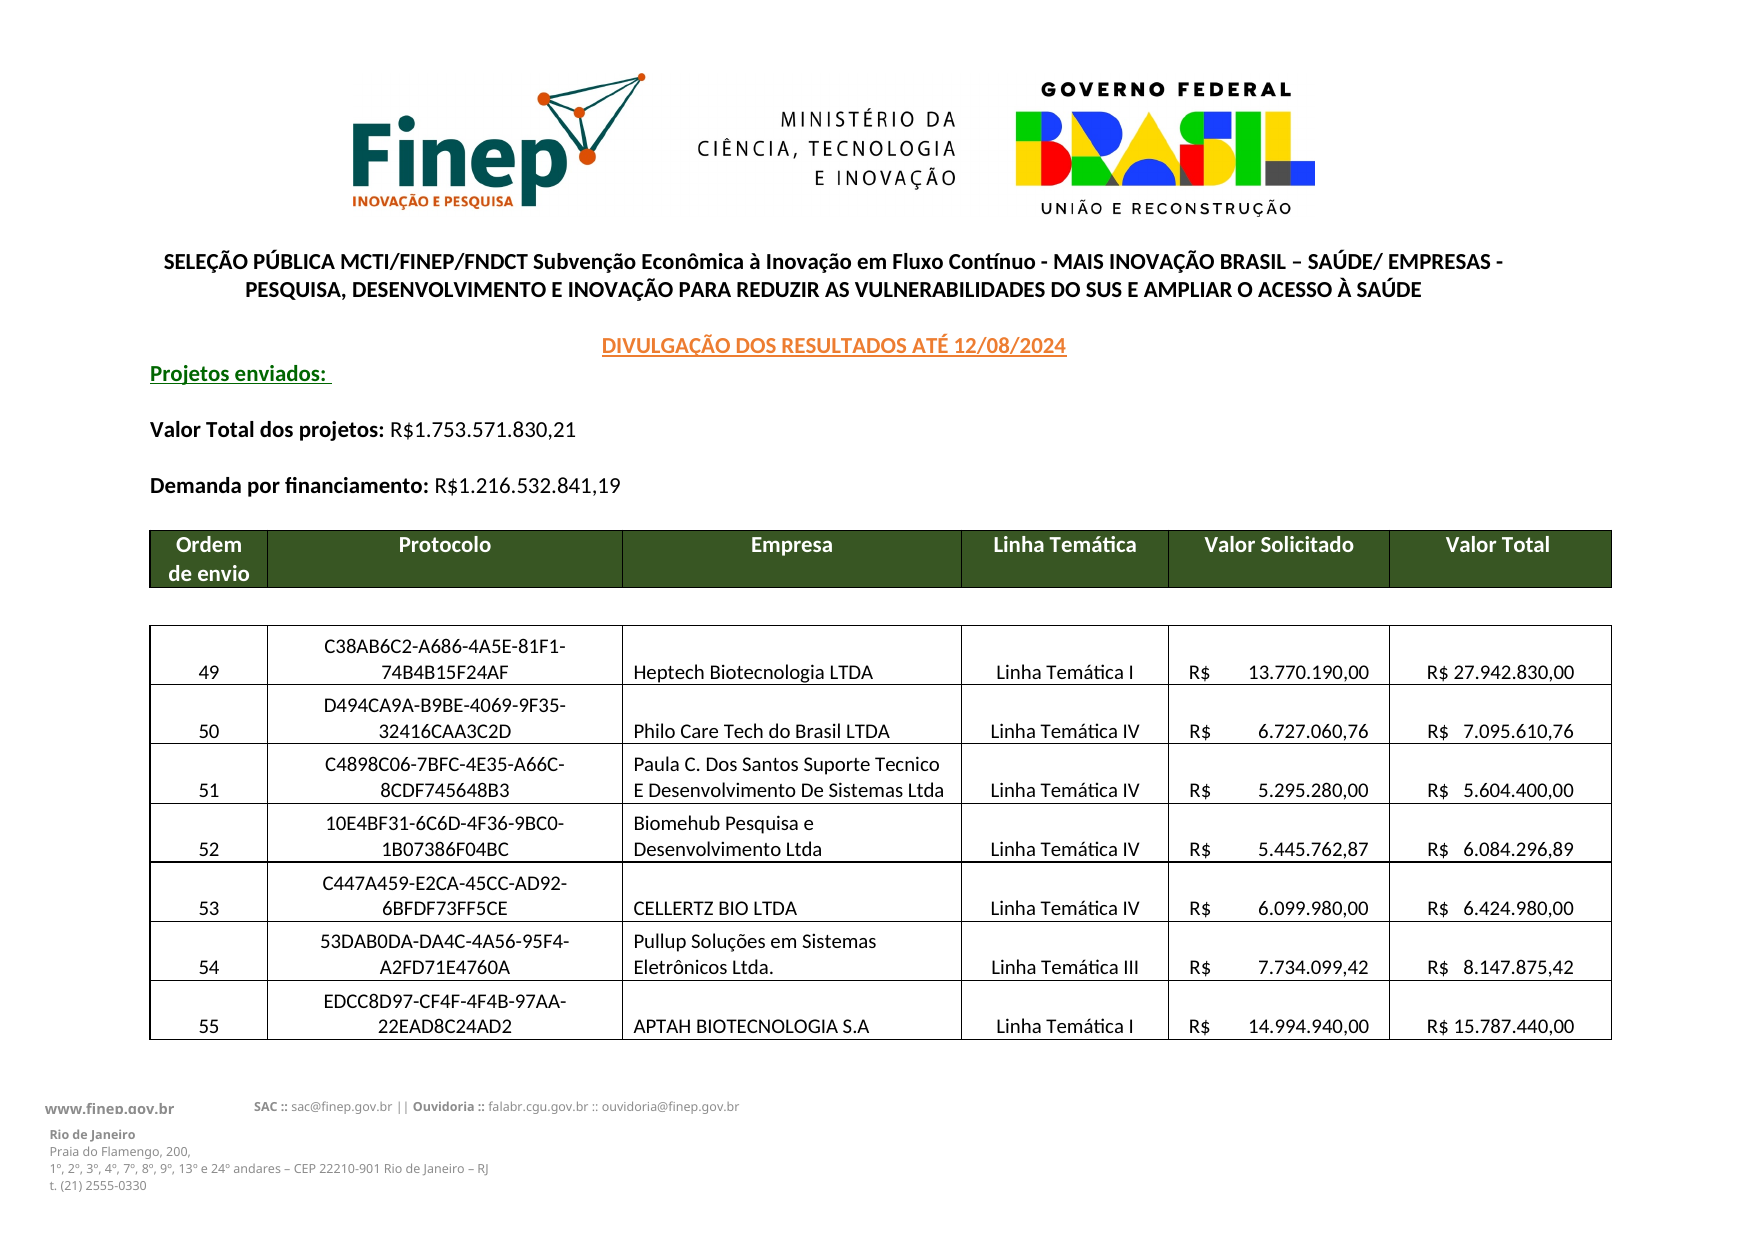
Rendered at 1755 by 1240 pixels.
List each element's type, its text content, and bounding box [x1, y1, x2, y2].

table_cell Linha Temática III [962, 922, 1168, 979]
table_cell R$ 15.787.440,00 [1390, 981, 1611, 1039]
table_cell Pullup Soluções em Sistemas Eletrônicos Ltda. [623, 922, 961, 979]
table_cell R$ 27.942.830,00 [1390, 626, 1611, 684]
table_cell EDCC8D97-CF4F-4F4B-97AA-22EAD8C24AD2 [268, 981, 622, 1039]
table_cell 53 [151, 863, 267, 921]
table_cell 49 [151, 626, 267, 684]
table_cell R$ 5.295.280,00 [1169, 744, 1389, 802]
table_cell Heptech Biotecnologia LTDA [623, 626, 961, 684]
table_cell Linha Temática I [962, 981, 1168, 1039]
table_cell R$ 5.604.400,00 [1390, 744, 1611, 802]
table_cell R$ 8.147.875,42 [1390, 922, 1611, 979]
table_cell 51 [151, 744, 267, 802]
table_cell R$ 5.445.762,87 [1169, 804, 1389, 861]
table_cell Linha Temática IV [962, 744, 1168, 802]
table_cell C4898C06-7BFC-4E35-A66C-8CDF745648B3 [268, 744, 622, 802]
table_cell R$ 13.770.190,00 [1169, 626, 1389, 684]
table_cell APTAH BIOTECNOLOGIA S.A [623, 981, 961, 1039]
table_cell Linha Temática IV [962, 685, 1168, 743]
table_cell C447A459-E2CA-45CC-AD92-6BFDF73FF5CE [268, 863, 622, 921]
table_cell 10E4BF31-6C6D-4F36-9BC0-1B07386F04BC [268, 804, 622, 861]
table_cell Linha Temática I [962, 626, 1168, 684]
table_cell 55 [151, 981, 267, 1039]
table_cell Linha Temática IV [962, 863, 1168, 921]
table_cell CELLERTZ BIO LTDA [623, 863, 961, 921]
table_cell R$ 7.734.099,42 [1169, 922, 1389, 979]
table_cell Biomehub Pesquisa e Desenvolvimento Ltda [623, 804, 961, 861]
table_cell C38AB6C2-A686-4A5E-81F1-74B4B15F24AF [268, 626, 622, 684]
table_cell Linha Temática IV [962, 804, 1168, 861]
table_cell 54 [151, 922, 267, 979]
table_cell 52 [151, 804, 267, 861]
table_cell R$ 6.099.980,00 [1169, 863, 1389, 921]
table_cell 50 [151, 685, 267, 743]
table_cell R$ 6.424.980,00 [1390, 863, 1611, 921]
table_cell Paula C. Dos Santos Suporte Tecnico E Desenvolvimento De Sistemas Ltda [623, 744, 961, 802]
table_cell R$ 7.095.610,76 [1390, 685, 1611, 743]
table_cell Philo Care Tech do Brasil LTDA [623, 685, 961, 743]
table_cell 53DAB0DA-DA4C-4A56-95F4-A2FD71E4760A [268, 922, 622, 979]
table_cell R$ 6.727.060,76 [1169, 685, 1389, 743]
table_cell R$ 14.994.940,00 [1169, 981, 1389, 1039]
table_cell R$ 6.084.296,89 [1390, 804, 1611, 861]
table_cell D494CA9A-B9BE-4069-9F35-32416CAA3C2D [268, 685, 622, 743]
